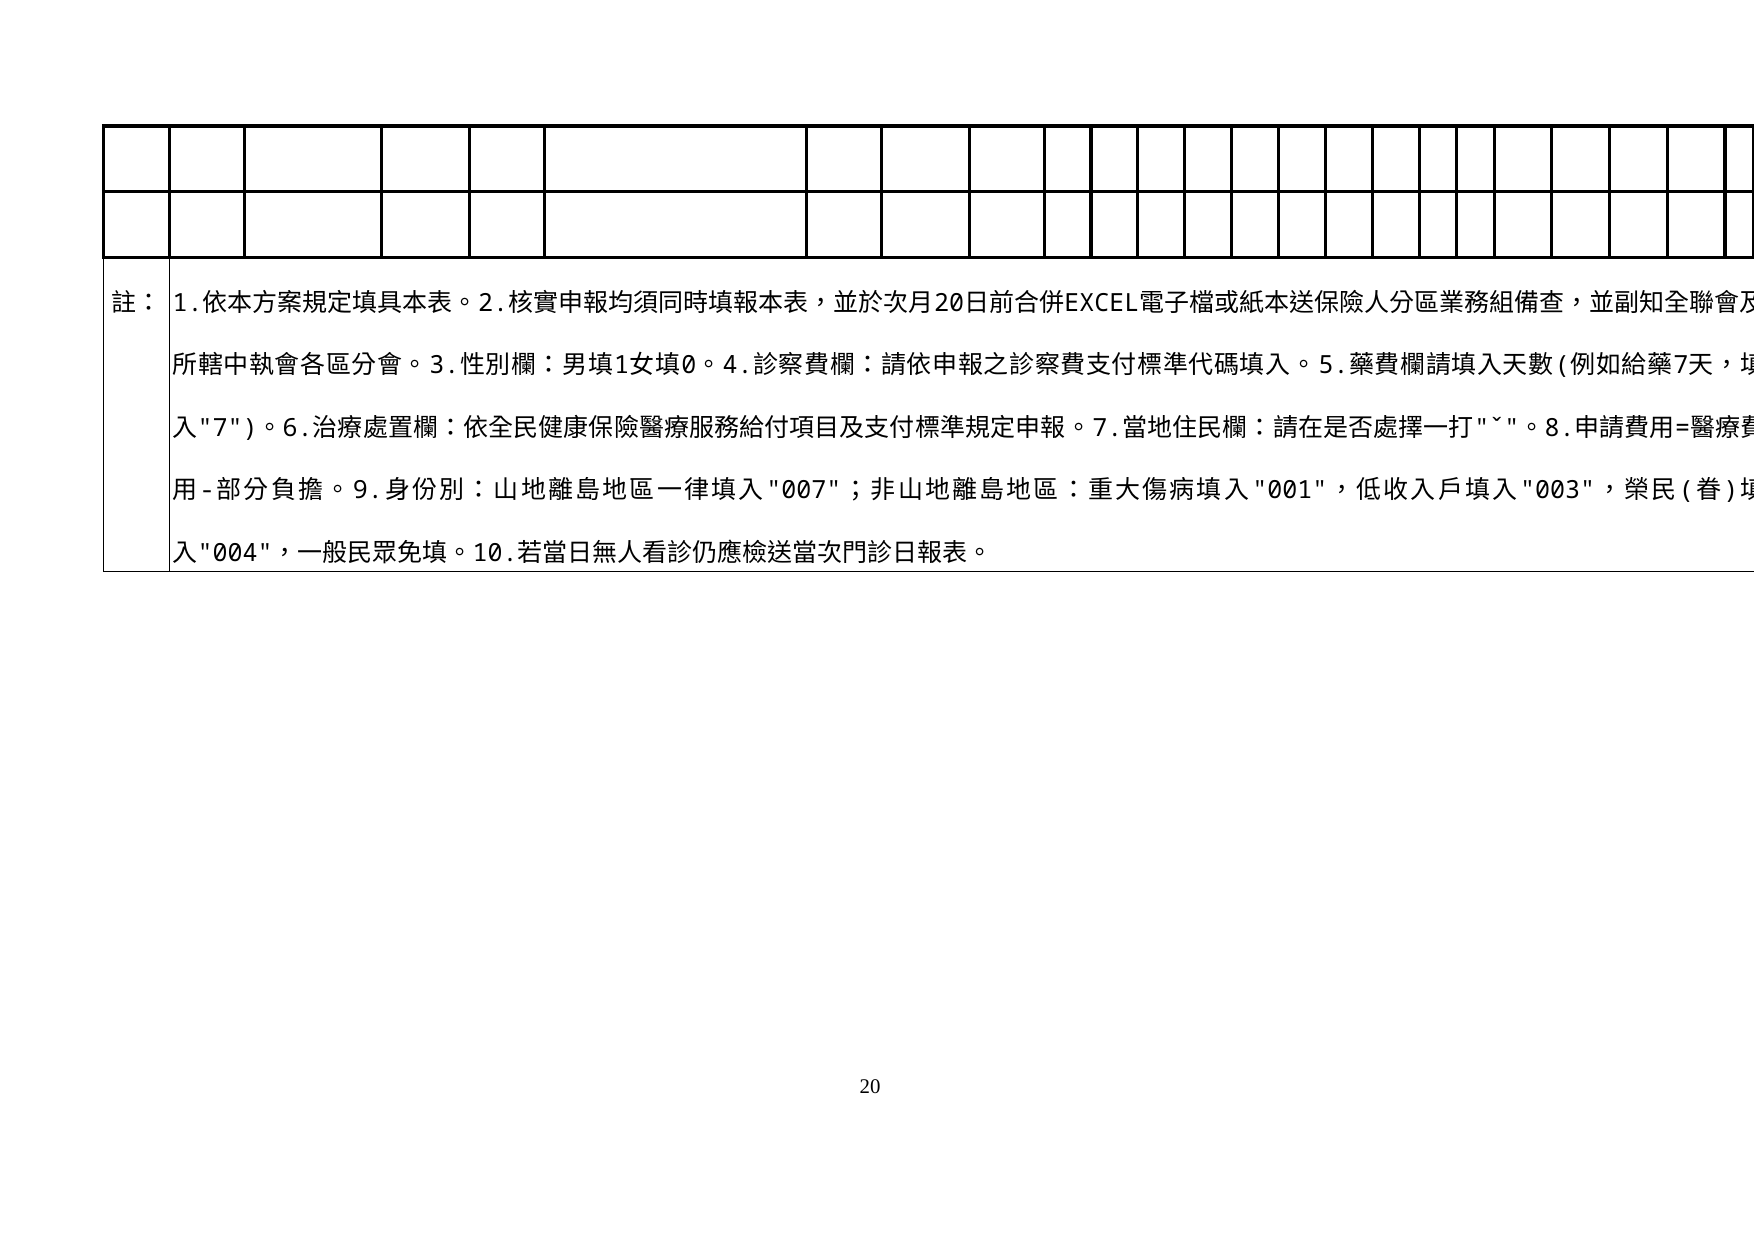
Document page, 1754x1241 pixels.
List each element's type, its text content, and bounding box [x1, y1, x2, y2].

table_cell [1093, 128, 1136, 190]
table_cell [1458, 193, 1493, 256]
table_cell [246, 193, 380, 256]
table_cell [1374, 193, 1418, 256]
table_cell [1046, 193, 1089, 256]
table_cell [1669, 193, 1723, 256]
table_cell [1233, 193, 1277, 256]
table_cell [171, 193, 243, 256]
table_cell [1374, 128, 1418, 190]
table_cell [1139, 193, 1183, 256]
table_cell [1046, 128, 1089, 190]
table_cell [1280, 193, 1324, 256]
table_cell [1611, 128, 1666, 190]
table_cell [1496, 128, 1550, 190]
table_cell [1421, 128, 1455, 190]
table_cell [1327, 193, 1371, 256]
table_cell [1421, 193, 1455, 256]
table_cell [171, 128, 243, 190]
table_cell [1553, 128, 1608, 190]
table_cell [971, 128, 1043, 190]
table_cell [1553, 193, 1608, 256]
table_cell [383, 193, 468, 256]
table_cell [1458, 128, 1493, 190]
table_cell [1139, 128, 1183, 190]
table_cell [883, 193, 968, 256]
table_cell [1186, 128, 1230, 190]
table_cell [105, 128, 168, 190]
table_cell [1727, 128, 1752, 190]
table_cell [808, 193, 880, 256]
table_cell [808, 128, 880, 190]
table_cell 1.依本方案規定填具本表。2.核實申報均須同時填報本表，並於次月20日前合併EXCEL電子檔或紙本送保險人分區業務組備查，並副知全聯會及所轄中執會各區分會。3.性別欄：男填1女填0。4.診察費欄：請依申報之診察費支付標準代碼填入。5.藥費欄請填入天數(例如給藥7天，填入"7")。6.治療處置欄：依全民健康保險醫療服務給付項目及支付標準規定申報。7.當地住民欄：請在是否處擇一打"ˇ"。8.申請費用=醫療費用-部分負擔。9.身份別：山地離島地區一律填入"007"；非山地離島地區：重大傷病填入"001"，低收入戶填入"003"，榮民(眷)填入"004"，一般民眾免填。10.若當日無人看診仍應檢送當次門診日報表。 [170, 259, 1754, 571]
table_cell [546, 128, 805, 190]
table_cell [1496, 193, 1550, 256]
table_cell [1233, 128, 1277, 190]
table_cell [105, 193, 168, 256]
table_cell [1280, 128, 1324, 190]
table_cell [1186, 193, 1230, 256]
table_cell [471, 128, 543, 190]
table_cell [1327, 128, 1371, 190]
table_cell [471, 193, 543, 256]
table_cell [1611, 193, 1666, 256]
table_cell [246, 128, 380, 190]
table_cell [883, 128, 968, 190]
table_cell [383, 128, 468, 190]
table_cell [546, 193, 805, 256]
table_cell 註： [104, 259, 169, 571]
table_cell [1727, 193, 1752, 256]
table_cell [1093, 193, 1136, 256]
table_cell [1669, 128, 1723, 190]
table_cell [971, 193, 1043, 256]
